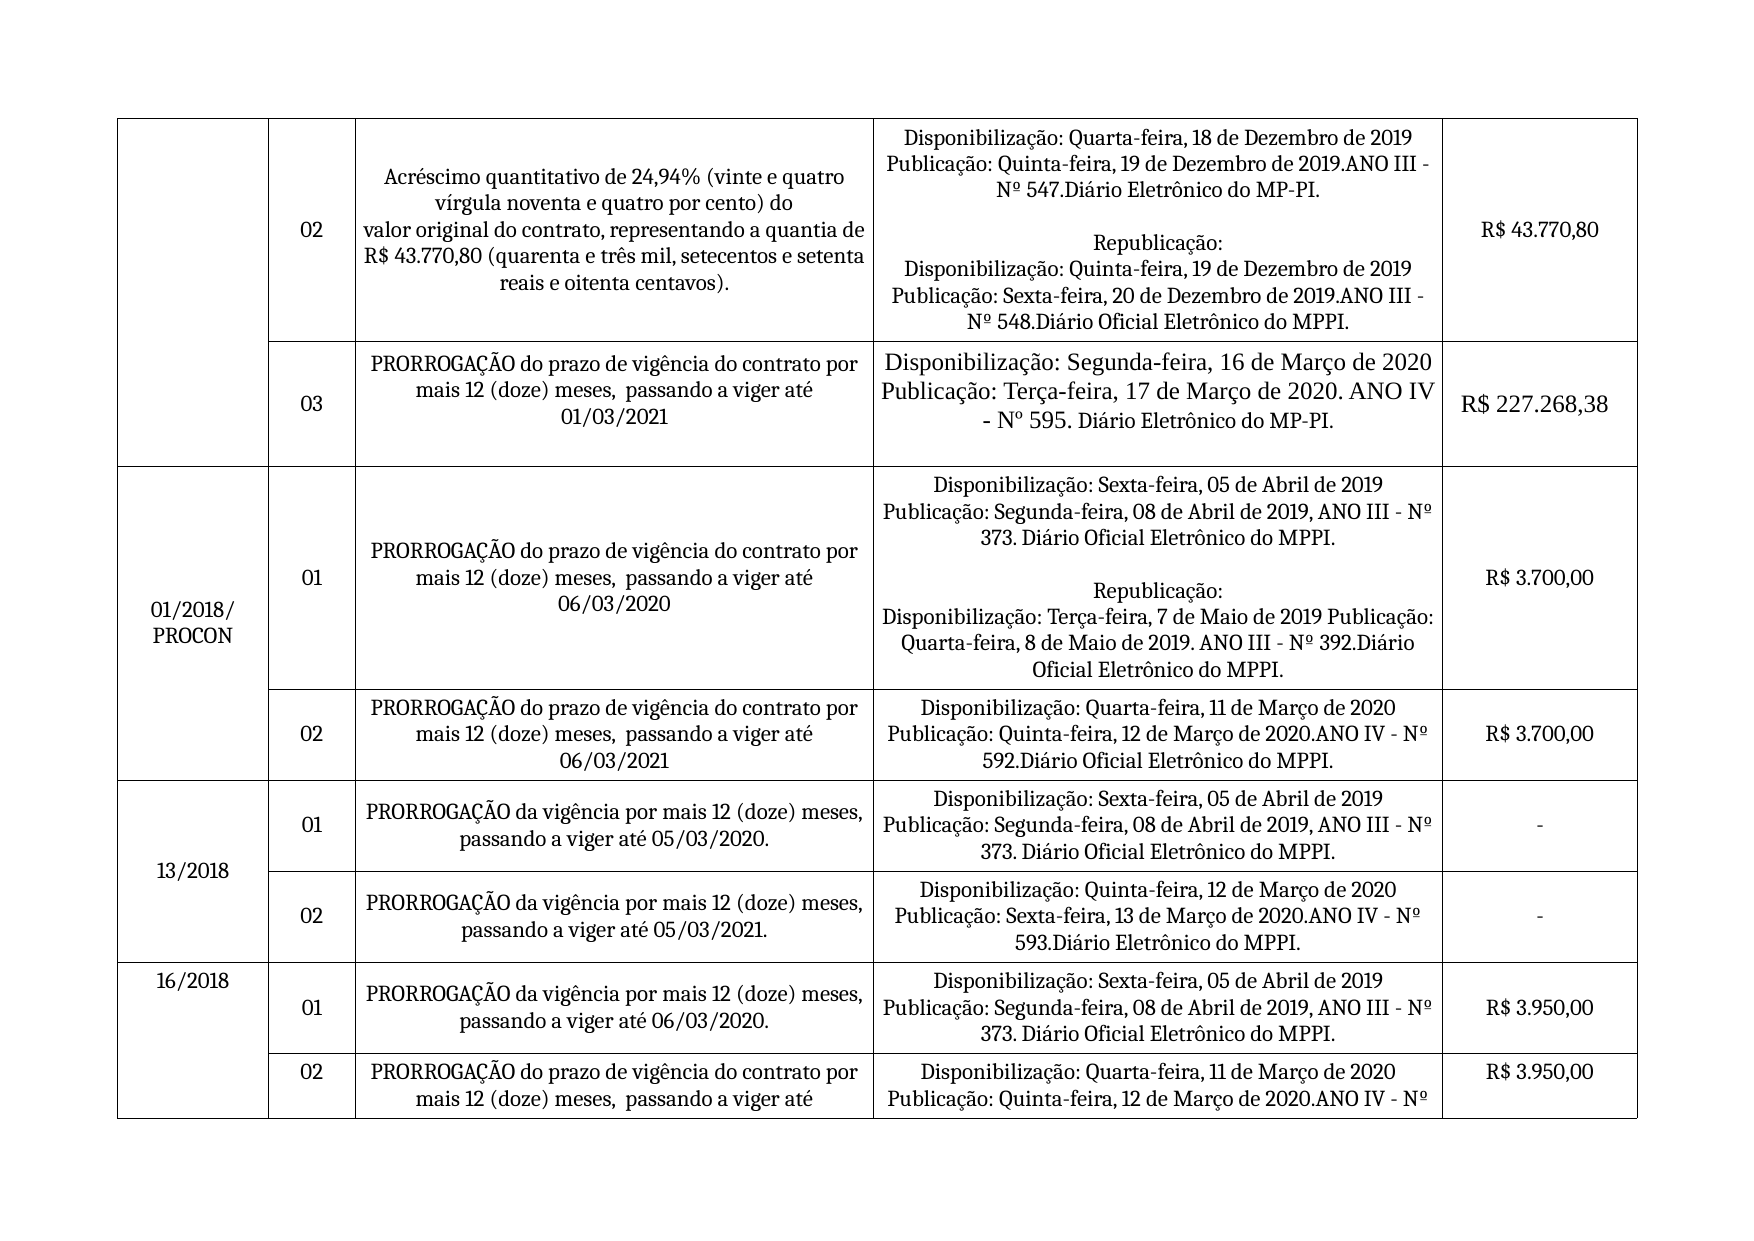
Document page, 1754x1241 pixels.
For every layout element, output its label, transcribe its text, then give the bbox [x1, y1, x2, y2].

table_cell Disponibilização: Sexta-feira, 05 de Abril de 2019 Publicação: Segunda-feira, 08 de Abril de 2019, ANO III - Nº 373. Diário Oficial Eletrônico do MPPI. [874, 781, 1442, 871]
table_cell PRORROGAÇÃO da vigência por mais 12 (doze) meses, passando a viger até 05/03/2020. [356, 781, 873, 871]
table_cell R$ 227.268,38 [1443, 342, 1637, 466]
table_cell Disponibilização: Segunda-feira, 16 de Março de 2020 Publicação: Terça-feira, 17 de Março de 2020. ANO IV - Nº 595. Diário Eletrônico do MP-PI. [874, 342, 1442, 466]
table_cell - [1443, 872, 1637, 962]
table_cell 02 [269, 1054, 355, 1117]
table_cell 02 [269, 119, 355, 341]
table_cell 13/2018 [118, 781, 268, 962]
table_cell PRORROGAÇÃO do prazo de vigência do contrato por mais 12 (doze) meses, passando a viger até 06/03/2021 [356, 690, 873, 780]
table_cell Disponibilização: Sexta-feira, 05 de Abril de 2019 Publicação: Segunda-feira, 08 de Abril de 2019, ANO III - Nº 373. Diário Oficial Eletrônico do MPPI. Republicação: Disponibilização: Terça-feira, 7 de Maio de 2019 Publicação: Quarta-feira, 8 de Maio de 2019. ANO III - Nº 392.Diário Oficial Eletrônico do MPPI. [874, 467, 1442, 689]
table_cell 02 [269, 690, 355, 780]
table_cell - [1443, 781, 1637, 871]
table_cell R$ 3.950,00 [1443, 1054, 1637, 1117]
table_cell Disponibilização: Quarta-feira, 11 de Março de 2020 Publicação: Quinta-feira, 12 de Março de 2020.ANO IV - Nº [874, 1054, 1442, 1117]
table_cell PRORROGAÇÃO da vigência por mais 12 (doze) meses, passando a viger até 06/03/2020. [356, 963, 873, 1053]
table_cell PRORROGAÇÃO da vigência por mais 12 (doze) meses, passando a viger até 05/03/2021. [356, 872, 873, 962]
table_cell 03 [269, 342, 355, 466]
table_cell 01 [269, 963, 355, 1053]
table_cell 01 [269, 467, 355, 689]
table_cell PRORROGAÇÃO do prazo de vigência do contrato por mais 12 (doze) meses, passando a viger até 06/03/2020 [356, 467, 873, 689]
table_cell 01/2018/ PROCON [118, 467, 268, 780]
table_cell Disponibilização: Quinta-feira, 12 de Março de 2020 Publicação: Sexta-feira, 13 de Março de 2020.ANO IV - Nº 593.Diário Eletrônico do MPPI. [874, 872, 1442, 962]
table_cell R$ 3.700,00 [1443, 690, 1637, 780]
table_cell [118, 119, 268, 466]
table_cell R$ 43.770,80 [1443, 119, 1637, 341]
table_cell PRORROGAÇÃO do prazo de vigência do contrato por mais 12 (doze) meses, passando a viger até 01/03/2021 [356, 342, 873, 466]
table_cell R$ 3.950,00 [1443, 963, 1637, 1053]
table_cell R$ 3.700,00 [1443, 467, 1637, 689]
table_cell Disponibilização: Quarta-feira, 11 de Março de 2020 Publicação: Quinta-feira, 12 de Março de 2020.ANO IV - Nº 592.Diário Oficial Eletrônico do MPPI. [874, 690, 1442, 780]
table_cell Disponibilização: Sexta-feira, 05 de Abril de 2019 Publicação: Segunda-feira, 08 de Abril de 2019, ANO III - Nº 373. Diário Oficial Eletrônico do MPPI. [874, 963, 1442, 1053]
table_cell 01 [269, 781, 355, 871]
table_cell 16/2018 [118, 963, 268, 1117]
table_cell Disponibilização: Quarta-feira, 18 de Dezembro de 2019 Publicação: Quinta-feira, 19 de Dezembro de 2019.ANO III - Nº 547.Diário Eletrônico do MP-PI. Republicação: Disponibilização: Quinta-feira, 19 de Dezembro de 2019 Publicação: Sexta-feira, 20 de Dezembro de 2019.ANO III - Nº 548.Diário Oficial Eletrônico do MPPI. [874, 119, 1442, 341]
table_cell Acréscimo quantitativo de 24,94% (vinte e quatro vírgula noventa e quatro por cento) do valor original do contrato, representando a quantia de R$ 43.770,80 (quarenta e três mil, setecentos e setenta reais e oitenta centavos). [356, 119, 873, 341]
table_cell PRORROGAÇÃO do prazo de vigência do contrato por mais 12 (doze) meses, passando a viger até [356, 1054, 873, 1117]
table_cell 02 [269, 872, 355, 962]
